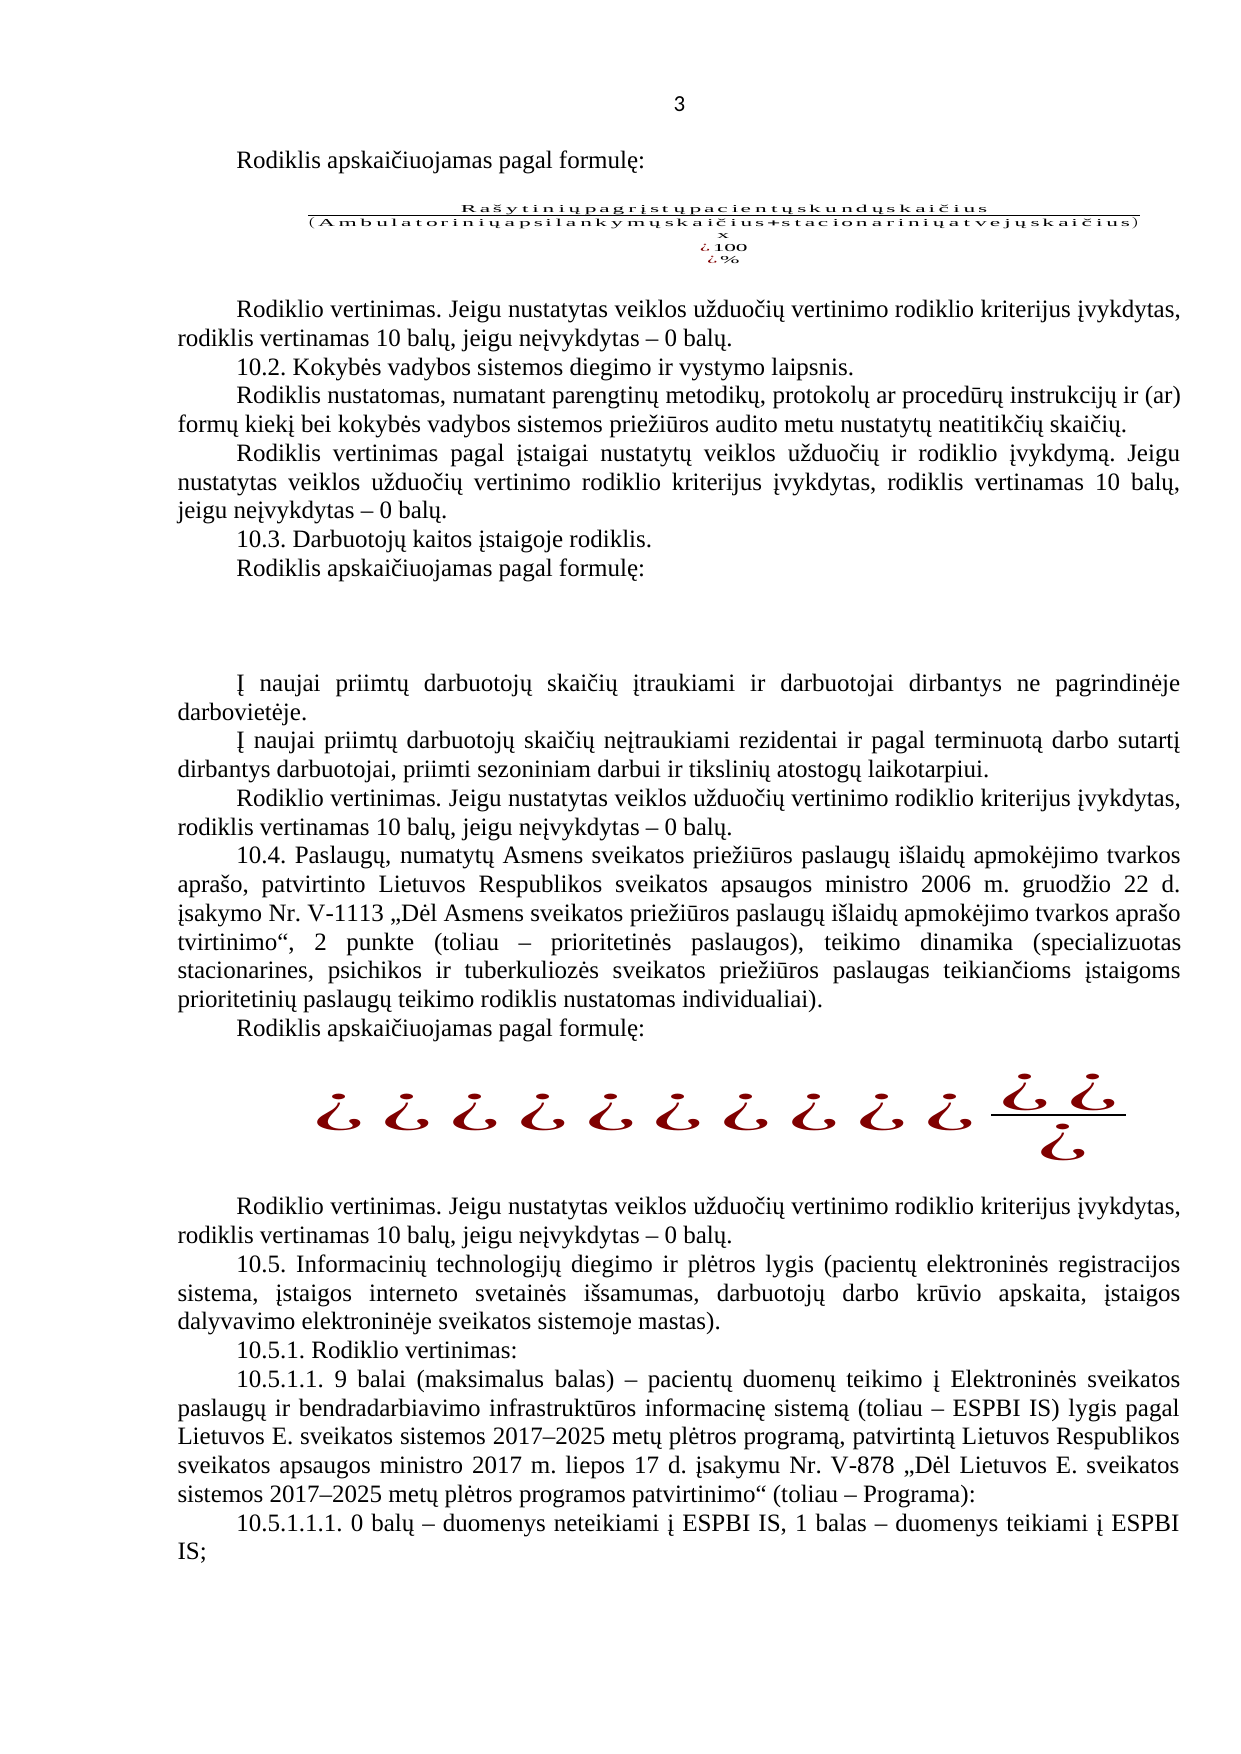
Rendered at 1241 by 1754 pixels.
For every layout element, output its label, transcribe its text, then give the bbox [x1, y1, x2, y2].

text 10.5.1.1. 9 balai (maksimalus balas) – pacientų duomenų teikimo į Elektroninės sveikatos paslaugų ir bendradarbiavimo infrastruktūros informacinę sistemą (toliau – ESPBI IS) lygis pagal Lietuvos E. sveikatos sistemos 2017–2025 metų plėtros programą, patvirtintą Lietuvos Respublikos sveikatos apsaugos ministro 2017 m. liepos 17 d. įsakymu Nr. V-878 „Dėl Lietuvos E. sveikatos sistemos 2017–2025 metų plėtros programos patvirtinimo“ (toliau – Programa): [177, 1364, 1181, 1508]
text Į naujai priimtų darbuotojų skaičių neįtraukiami rezidentai ir pagal terminuotą darbo sutartį dirbantys darbuotojai, priimti sezoniniam darbui ir tikslinių atostogų laikotarpiui. [177, 725, 1181, 783]
text 10.5. Informacinių technologijų diegimo ir plėtros lygis (pacientų elektroninės registracijos sistema, įstaigos interneto svetainės išsamumas, darbuotojų darbo krūvio apskaita, įstaigos dalyvavimo elektroninėje sveikatos sistemoje mastas). [177, 1249, 1181, 1335]
text Rodiklis nustatomas, numatant parengtinų metodikų, protokolų ar procedūrų instrukcijų ir (ar) formų kiekį bei kokybės vadybos sistemos priežiūros audito metu nustatytų neatitikčių skaičių. [177, 380, 1181, 438]
text Rodiklis apskaičiuojamas pagal formulę: [177, 145, 1181, 174]
text Rodiklio vertinimas. Jeigu nustatytas veiklos užduočių vertinimo rodiklio kriterijus įvykdytas, rodiklis vertinamas 10 balų, jeigu neįvykdytas – 0 balų. [177, 783, 1181, 840]
text Rodiklio vertinimas. Jeigu nustatytas veiklos užduočių vertinimo rodiklio kriterijus įvykdytas, rodiklis vertinamas 10 balų, jeigu neįvykdytas – 0 balų. [177, 1191, 1181, 1249]
text Rodiklis apskaičiuojamas pagal formulę: [177, 553, 1181, 582]
text 10.3. Darbuotojų kaitos įstaigoje rodiklis. [177, 524, 1181, 553]
text Į naujai priimtų darbuotojų skaičių įtraukiami ir darbuotojai dirbantys ne pagrindinėje darbovietėje. [177, 668, 1181, 725]
text 10.5.1. Rodiklio vertinimas: [177, 1335, 1181, 1364]
text 10.5.1.1.1. 0 balų – duomenys neteikiami į ESPBI IS, 1 balas – duomenys teikiami į ESPBI IS; [177, 1508, 1181, 1565]
text Rodiklio vertinimas. Jeigu nustatytas veiklos užduočių vertinimo rodiklio kriterijus įvykdytas, rodiklis vertinamas 10 balų, jeigu neįvykdytas – 0 balų. [177, 294, 1181, 352]
text Rodiklis apskaičiuojamas pagal formulę: [177, 1013, 1181, 1042]
text 10.4. Paslaugų, numatytų Asmens sveikatos priežiūros paslaugų išlaidų apmokėjimo tvarkos aprašo, patvirtinto Lietuvos Respublikos sveikatos apsaugos ministro 2006 m. gruodžio 22 d. įsakymo Nr. V-1113 „Dėl Asmens sveikatos priežiūros paslaugų išlaidų apmokėjimo tvarkos aprašo tvirtinimo“, 2 punkte (toliau – prioritetinės paslaugos), teikimo dinamika (specializuotas stacionarines, psichikos ir tuberkuliozės sveikatos priežiūros paslaugas teikiančioms įstaigoms prioritetinių paslaugų teikimo rodiklis nustatomas individualiai). [177, 840, 1181, 1013]
text 10.2. Kokybės vadybos sistemos diegimo ir vystymo laipsnis. [177, 352, 1181, 380]
text Rodiklis vertinimas pagal įstaigai nustatytų veiklos užduočių ir rodiklio įvykdymą. Jeigu nustatytas veiklos užduočių vertinimo rodiklio kriterijus įvykdytas, rodiklis vertinamas 10 balų, jeigu neįvykdytas – 0 balų. [177, 438, 1181, 524]
